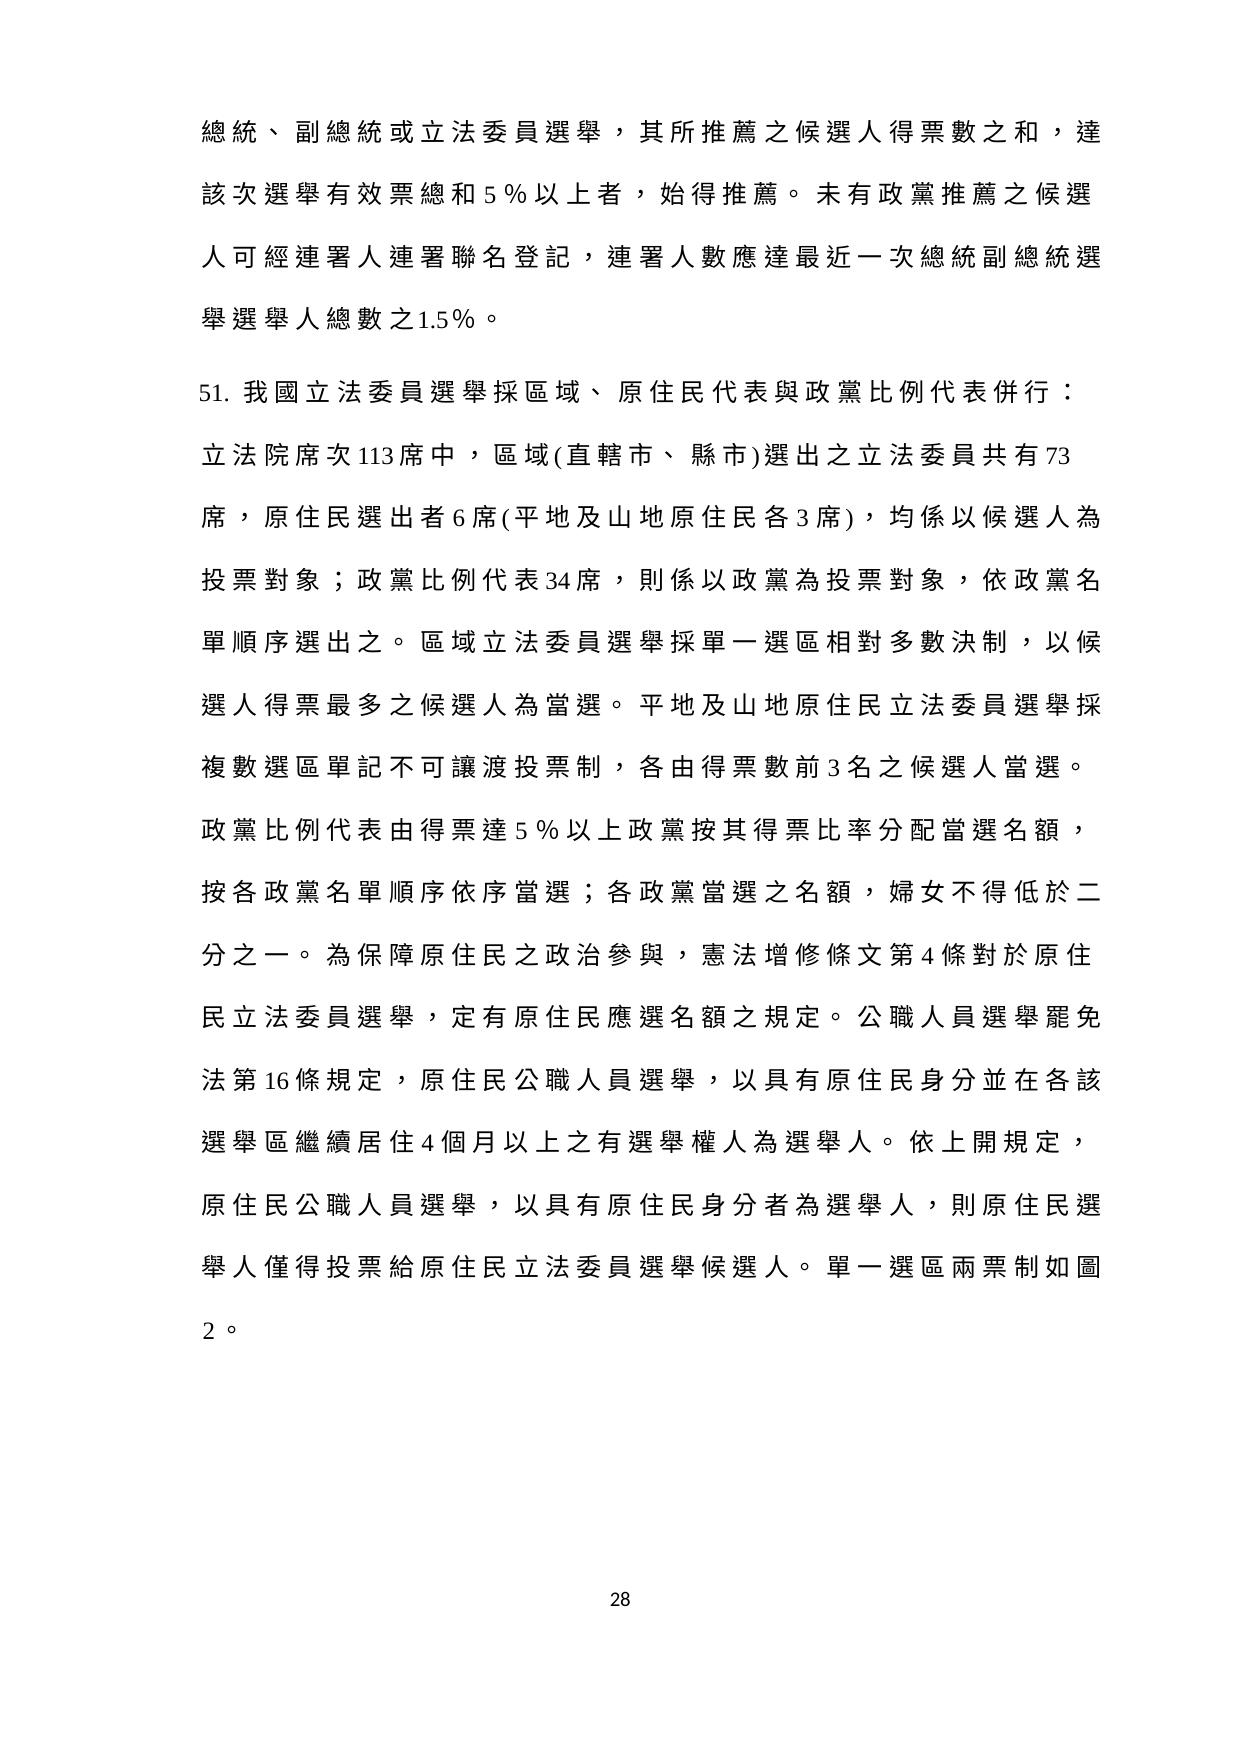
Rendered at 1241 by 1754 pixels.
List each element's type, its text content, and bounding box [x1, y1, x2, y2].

list 總統、副總統或立法委員選舉，其所推薦之候選人得票數之和，達該次選舉有效票總和5％以上者，始得推薦。未有政黨推薦之候選人可經連署人連署聯名登記，連署人數應達最近一次總統副總統選舉選舉人總數之1.5％。 [189, 89, 1104, 339]
list 我國立法委員選舉採區域、原住民代表與政黨比例代表併行：立法院席次113席中，區域(直轄市、縣市)選出之立法委員共有73席，原住民選出者6席(平地及山地原住民各3席)，均係以候選人為投票對象；政黨比例代表34席，則係以政黨為投票對象，依政黨名單順序選出之。區域立法委員選舉採單一選區相對多數決制，以候選人得票最多之候選人為當選。平地及山地原住民立法委員選舉採複數選區單記不可讓渡投票制，各由得票數前3名之候選人當選。政黨比例代表由得票達5％以上政黨按其得票比率分配當選名額，按各政黨名單順序依序當選；各政黨當選之名額，婦女不得低於二分之一。為保障原住民之政治參與，憲法增修條文第4條對於原住民立法委員選舉，定有原住民應選名額之規定。公職人員選舉罷免法第16條規定，原住民公職人員選舉，以具有原住民身分並在各該選舉區繼續居住4個月以上之有選舉權人為選舉人。依上開規定，原住民公職人員選舉，以具有原住民身分者為選舉人，則原住民選舉人僅得投票給原住民立法委員選舉候選人。單一選區兩票制如圖2。 [189, 349, 1104, 1349]
